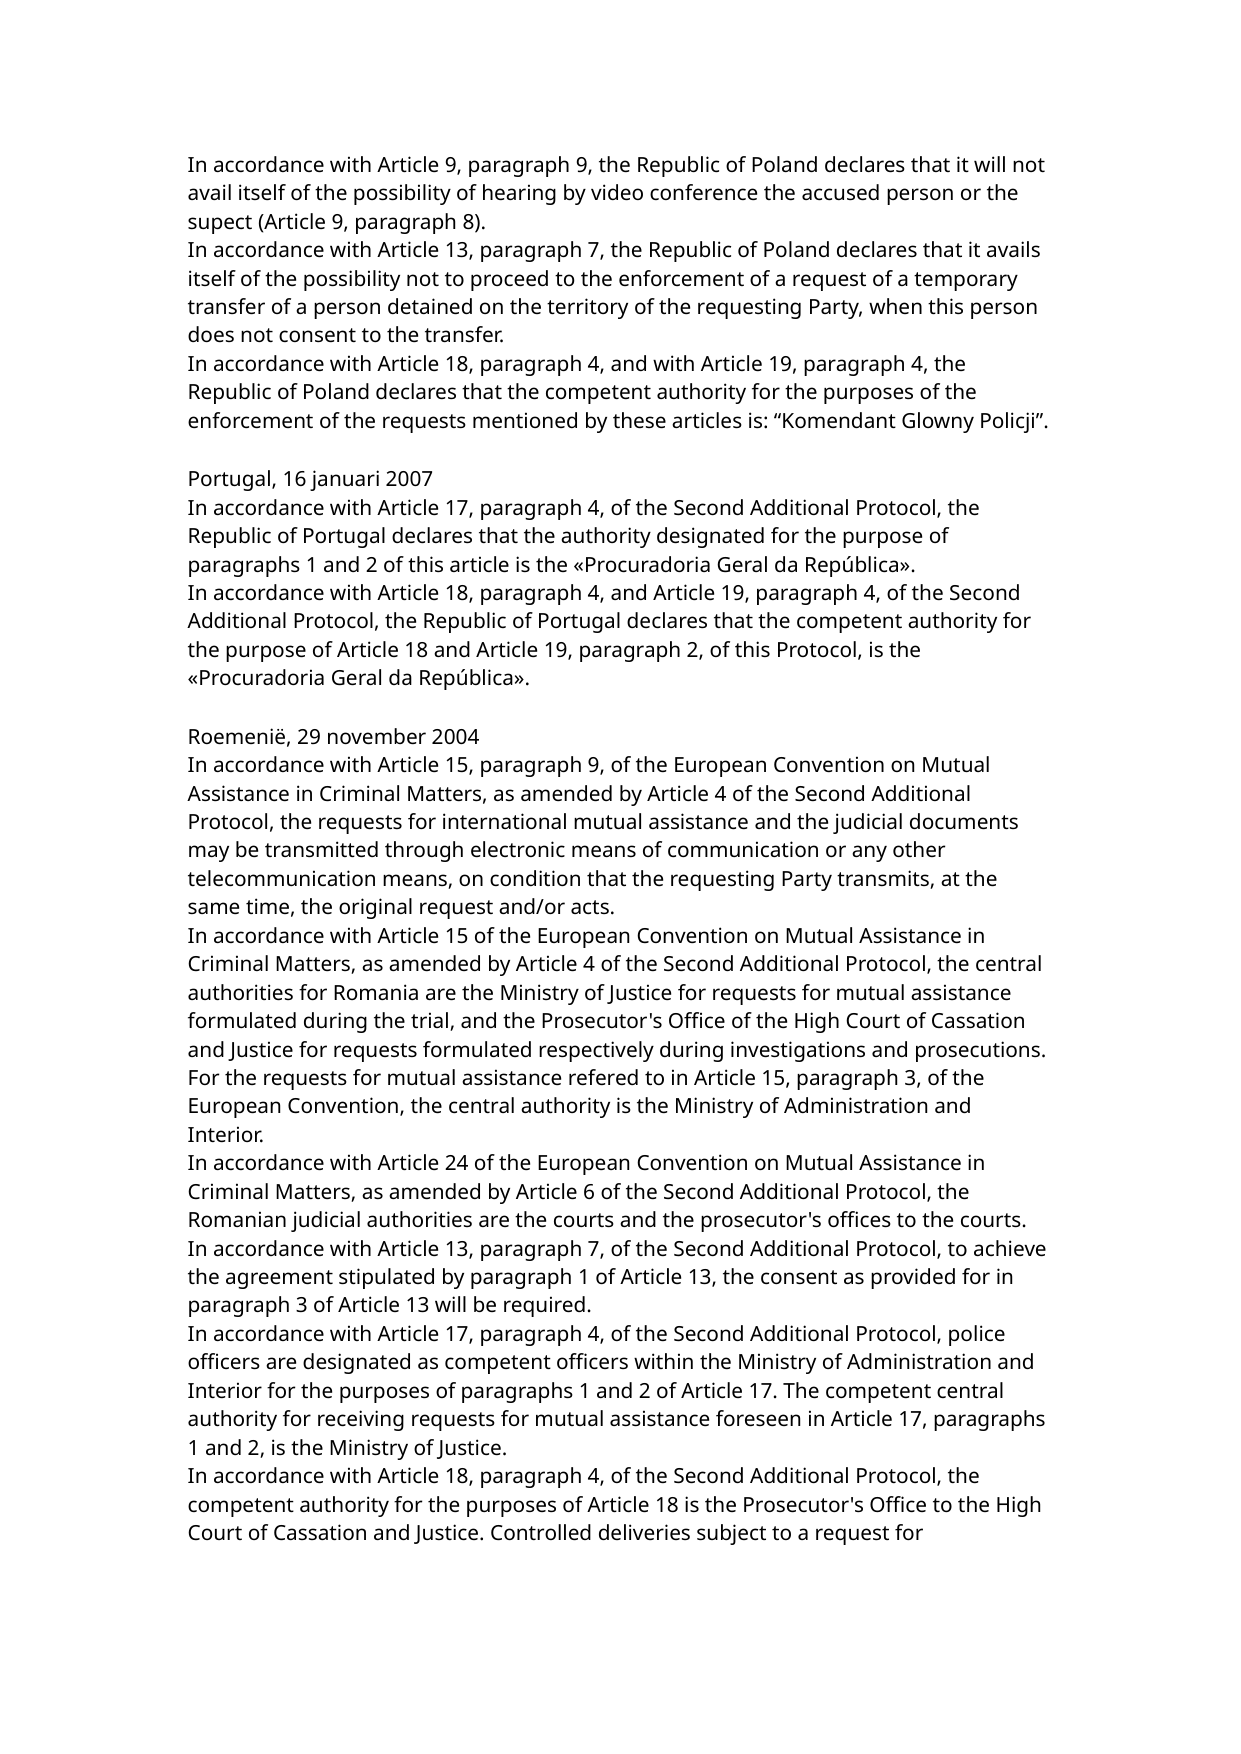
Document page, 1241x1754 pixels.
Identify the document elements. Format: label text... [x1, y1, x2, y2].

text In accordance with Article 18, paragraph 4, of the Second Additional Protocol, the competent authority for the purposes of Article 18 is the Prosecutor's Office to the High Court of Cassation and Justice. Controlled deliveries subject to a request for [187, 1461, 1053, 1547]
text In accordance with Article 13, paragraph 7, the Republic of Poland declares that it avails itself of the possibility not to proceed to the enforcement of a request of a temporary transfer of a person detained on the territory of the requesting Party, when this person does not consent to the transfer. [187, 235, 1053, 349]
text Portugal, 16 januari 2007 [187, 464, 1053, 493]
text Roemenië, 29 november 2004 [187, 722, 1053, 750]
text In accordance with Article 9, paragraph 9, the Republic of Poland declares that it will not avail itself of the possibility of hearing by video conference the accused person or the supect (Article 9, paragraph 8). [187, 150, 1053, 235]
text In accordance with Article 15, paragraph 9, of the European Convention on Mutual Assistance in Criminal Matters, as amended by Article 4 of the Second Additional Protocol, the requests for international mutual assistance and the judicial documents may be transmitted through electronic means of communication or any other telecommunication means, on condition that the requesting Party transmits, at the same time, the original request and/or acts. [187, 750, 1053, 921]
text In accordance with Article 13, paragraph 7, of the Second Additional Protocol, to achieve the agreement stipulated by paragraph 1 of Article 13, the consent as provided for in paragraph 3 of Article 13 will be required. [187, 1234, 1053, 1319]
text In accordance with Article 17, paragraph 4, of the Second Additional Protocol, the Republic of Portugal declares that the authority designated for the purpose of paragraphs 1 and 2 of this article is the «Procuradoria Geral da República». [187, 493, 1053, 578]
text In accordance with Article 17, paragraph 4, of the Second Additional Protocol, police officers are designated as competent officers within the Ministry of Administration and Interior for the purposes of paragraphs 1 and 2 of Article 17. The competent central authority for receiving requests for mutual assistance foreseen in Article 17, paragraphs 1 and 2, is the Ministry of Justice. [187, 1319, 1053, 1461]
text In accordance with Article 15 of the European Convention on Mutual Assistance in Criminal Matters, as amended by Article 4 of the Second Additional Protocol, the central authorities for Romania are the Ministry of Justice for requests for mutual assistance formulated during the trial, and the Prosecutor's Office of the High Court of Cassation and Justice for requests formulated respectively during investigations and prosecutions. For the requests for mutual assistance refered to in Article 15, paragraph 3, of the European Convention, the central authority is the Ministry of Administration and Interior. [187, 921, 1053, 1148]
text In accordance with Article 18, paragraph 4, and Article 19, paragraph 4, of the Second Additional Protocol, the Republic of Portugal declares that the competent authority for the purpose of Article 18 and Article 19, paragraph 2, of this Protocol, is the «Procuradoria Geral da República». [187, 578, 1053, 692]
text In accordance with Article 18, paragraph 4, and with Article 19, paragraph 4, the Republic of Poland declares that the competent authority for the purposes of the enforcement of the requests mentioned by these articles is: “Komendant Glowny Policji”. [187, 349, 1053, 434]
text In accordance with Article 24 of the European Convention on Mutual Assistance in Criminal Matters, as amended by Article 6 of the Second Additional Protocol, the Romanian judicial authorities are the courts and the prosecutor's offices to the courts. [187, 1148, 1053, 1234]
